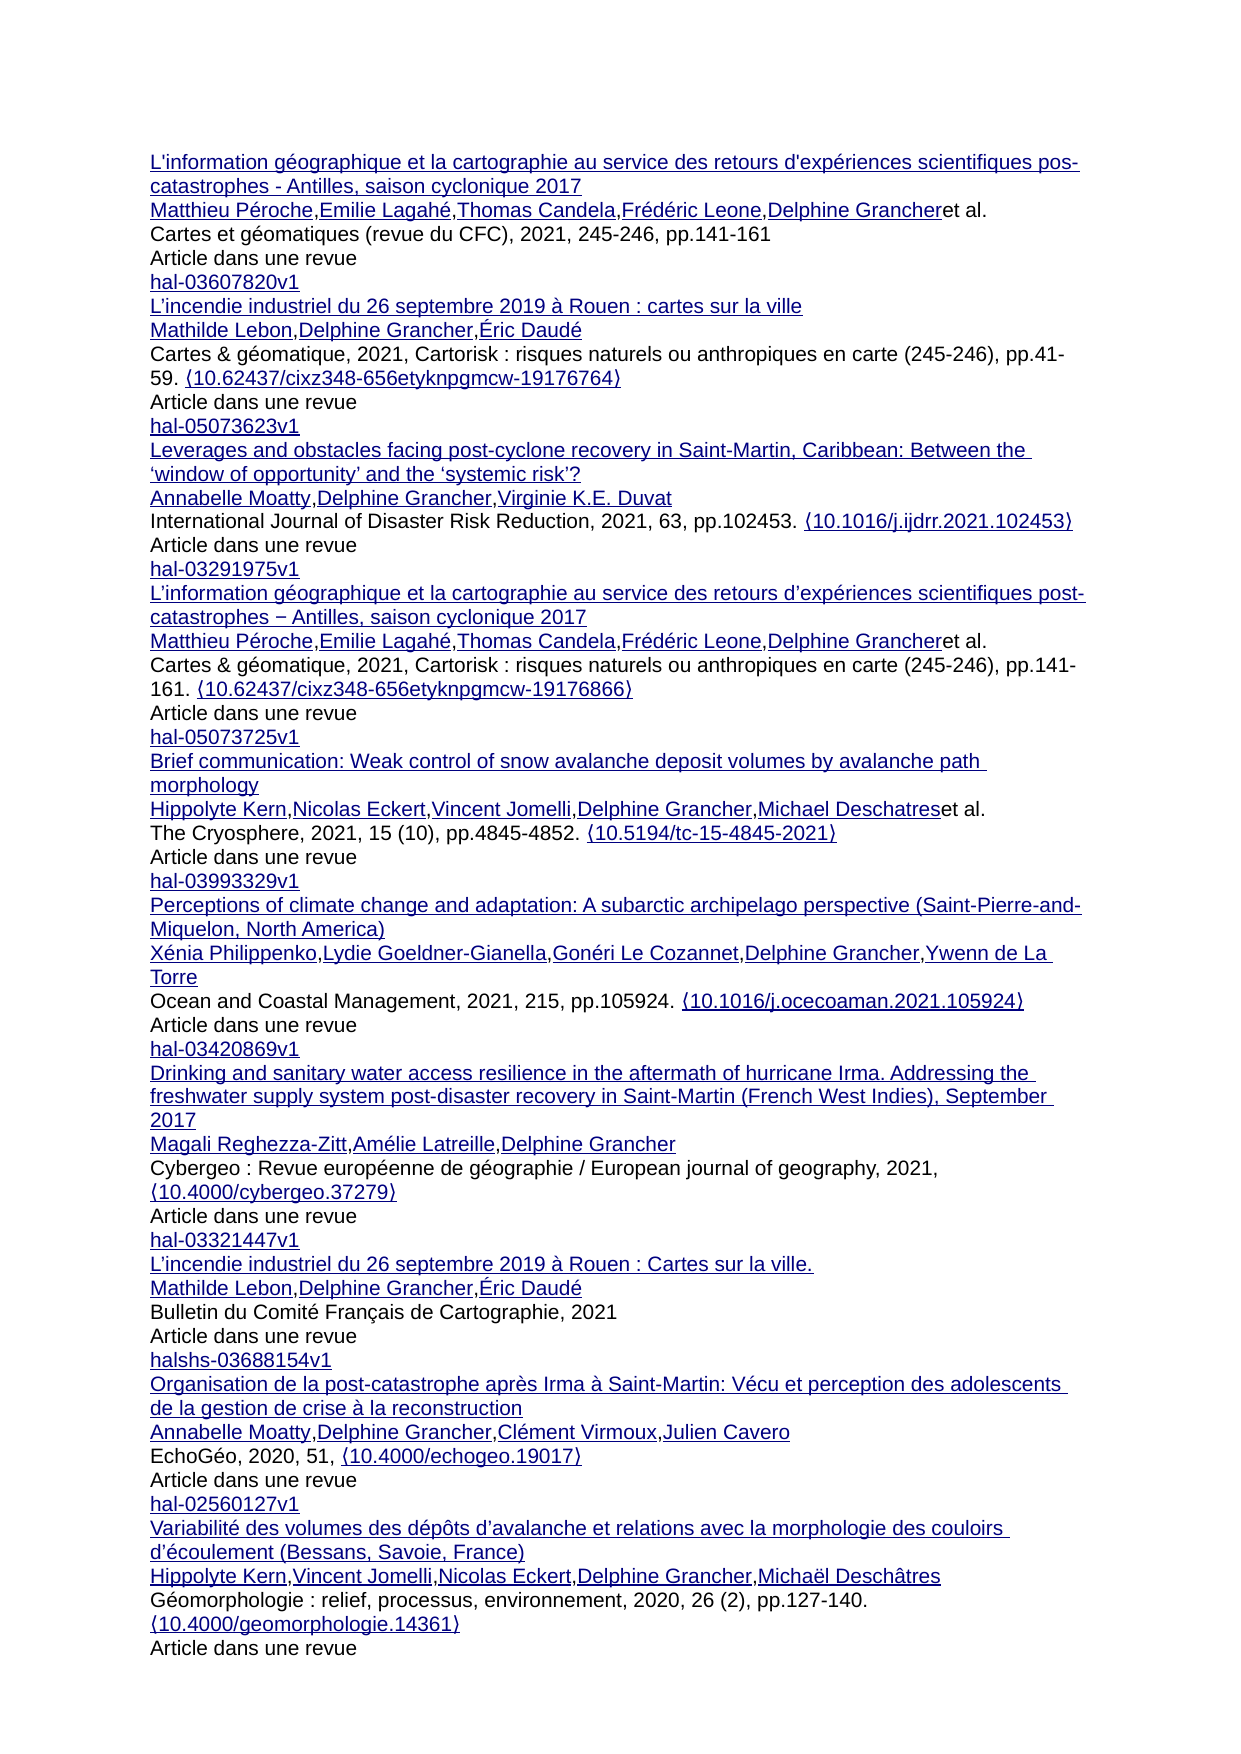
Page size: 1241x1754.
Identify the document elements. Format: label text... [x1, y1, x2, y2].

table_cell Leverages and obstacles facing post-cyclone recovery in Saint-Martin, Caribbean: Between the ‘window of opportunity’ and the ‘systemic risk’? Annabelle Moatty,Delphine Grancher,Virginie K.E. Duvat International Journal of Disaster Risk Reduction, 2021, 63, pp.102453. ⟨10.1016/j.ijdrr.2021.102453⟩ Article dans une revue hal-03291975v1 [150, 438, 1090, 581]
table_cell L’incendie industriel du 26 septembre 2019 à Rouen : Cartes sur la ville. Mathilde Lebon,Delphine Grancher,Éric Daudé Bulletin du Comité Français de Cartographie, 2021 Article dans une revue halshs-03688154v1 [150, 1252, 1090, 1372]
table_cell Variabilité des volumes des dépôts d’avalanche et relations avec la morphologie des couloirs d’écoulement (Bessans, Savoie, France) Hippolyte Kern,Vincent Jomelli,Nicolas Eckert,Delphine Grancher,Michaël Deschâtres Géomorphologie : relief, processus, environnement, 2020, 26 (2), pp.127-140. ⟨10.4000/geomorphologie.14361⟩ Article dans une revue [150, 1516, 1090, 1659]
table_cell Drinking and sanitary water access resilience in the aftermath of hurricane Irma. Addressing the freshwater supply system post-disaster recovery in Saint-Martin (French West Indies), September 2017 Magali Reghezza-Zitt,Amélie Latreille,Delphine Grancher Cybergeo : Revue européenne de géographie / European journal of geography, 2021, ⟨10.4000/cybergeo.37279⟩ Article dans une revue hal-03321447v1 [150, 1060, 1090, 1252]
table_cell Organisation de la post-catastrophe après Irma à Saint-Martin: Vécu et perception des adolescents de la gestion de crise à la reconstruction Annabelle Moatty,Delphine Grancher,Clément Virmoux,Julien Cavero EchoGéo, 2020, 51, ⟨10.4000/echogeo.19017⟩ Article dans une revue hal-02560127v1 [150, 1372, 1090, 1516]
table_cell Brief communication: Weak control of snow avalanche deposit volumes by avalanche path morphology Hippolyte Kern,Nicolas Eckert,Vincent Jomelli,Delphine Grancher,Michael Deschatreset al. The Cryosphere, 2021, 15 (10), pp.4845-4852. ⟨10.5194/tc-15-4845-2021⟩ Article dans une revue hal-03993329v1 [150, 749, 1090, 893]
table_cell L’information géographique et la cartographie au service des retours d’expériences scientifiques post-catastrophes − Antilles, saison cyclonique 2017 Matthieu Péroche,Emilie Lagahé,Thomas Candela,Frédéric Leone,Delphine Grancheret al. Cartes & géomatique, 2021, Cartorisk : risques naturels ou anthropiques en carte (245-246), pp.141-161. ⟨10.62437/cixz348-656etyknpgmcw-19176866⟩ Article dans une revue hal-05073725v1 [150, 581, 1090, 749]
table_cell L’incendie industriel du 26 septembre 2019 à Rouen : cartes sur la ville Mathilde Lebon,Delphine Grancher,Éric Daudé Cartes & géomatique, 2021, Cartorisk : risques naturels ou anthropiques en carte (245-246), pp.41-59. ⟨10.62437/cixz348-656etyknpgmcw-19176764⟩ Article dans une revue hal-05073623v1 [150, 294, 1090, 437]
table_cell Perceptions of climate change and adaptation: A subarctic archipelago perspective (Saint-Pierre-and-Miquelon, North America) Xénia Philippenko,Lydie Goeldner-Gianella,Gonéri Le Cozannet,Delphine Grancher,Ywenn de La Torre Ocean and Coastal Management, 2021, 215, pp.105924. ⟨10.1016/j.ocecoaman.2021.105924⟩ Article dans une revue hal-03420869v1 [150, 893, 1090, 1060]
table_cell L'information géographique et la cartographie au service des retours d'expériences scientifiques pos-catastrophes - Antilles, saison cyclonique 2017 Matthieu Péroche,Emilie Lagahé,Thomas Candela,Frédéric Leone,Delphine Grancheret al. Cartes et géomatiques (revue du CFC), 2021, 245-246, pp.141-161 Article dans une revue hal-03607820v1 [150, 150, 1090, 294]
